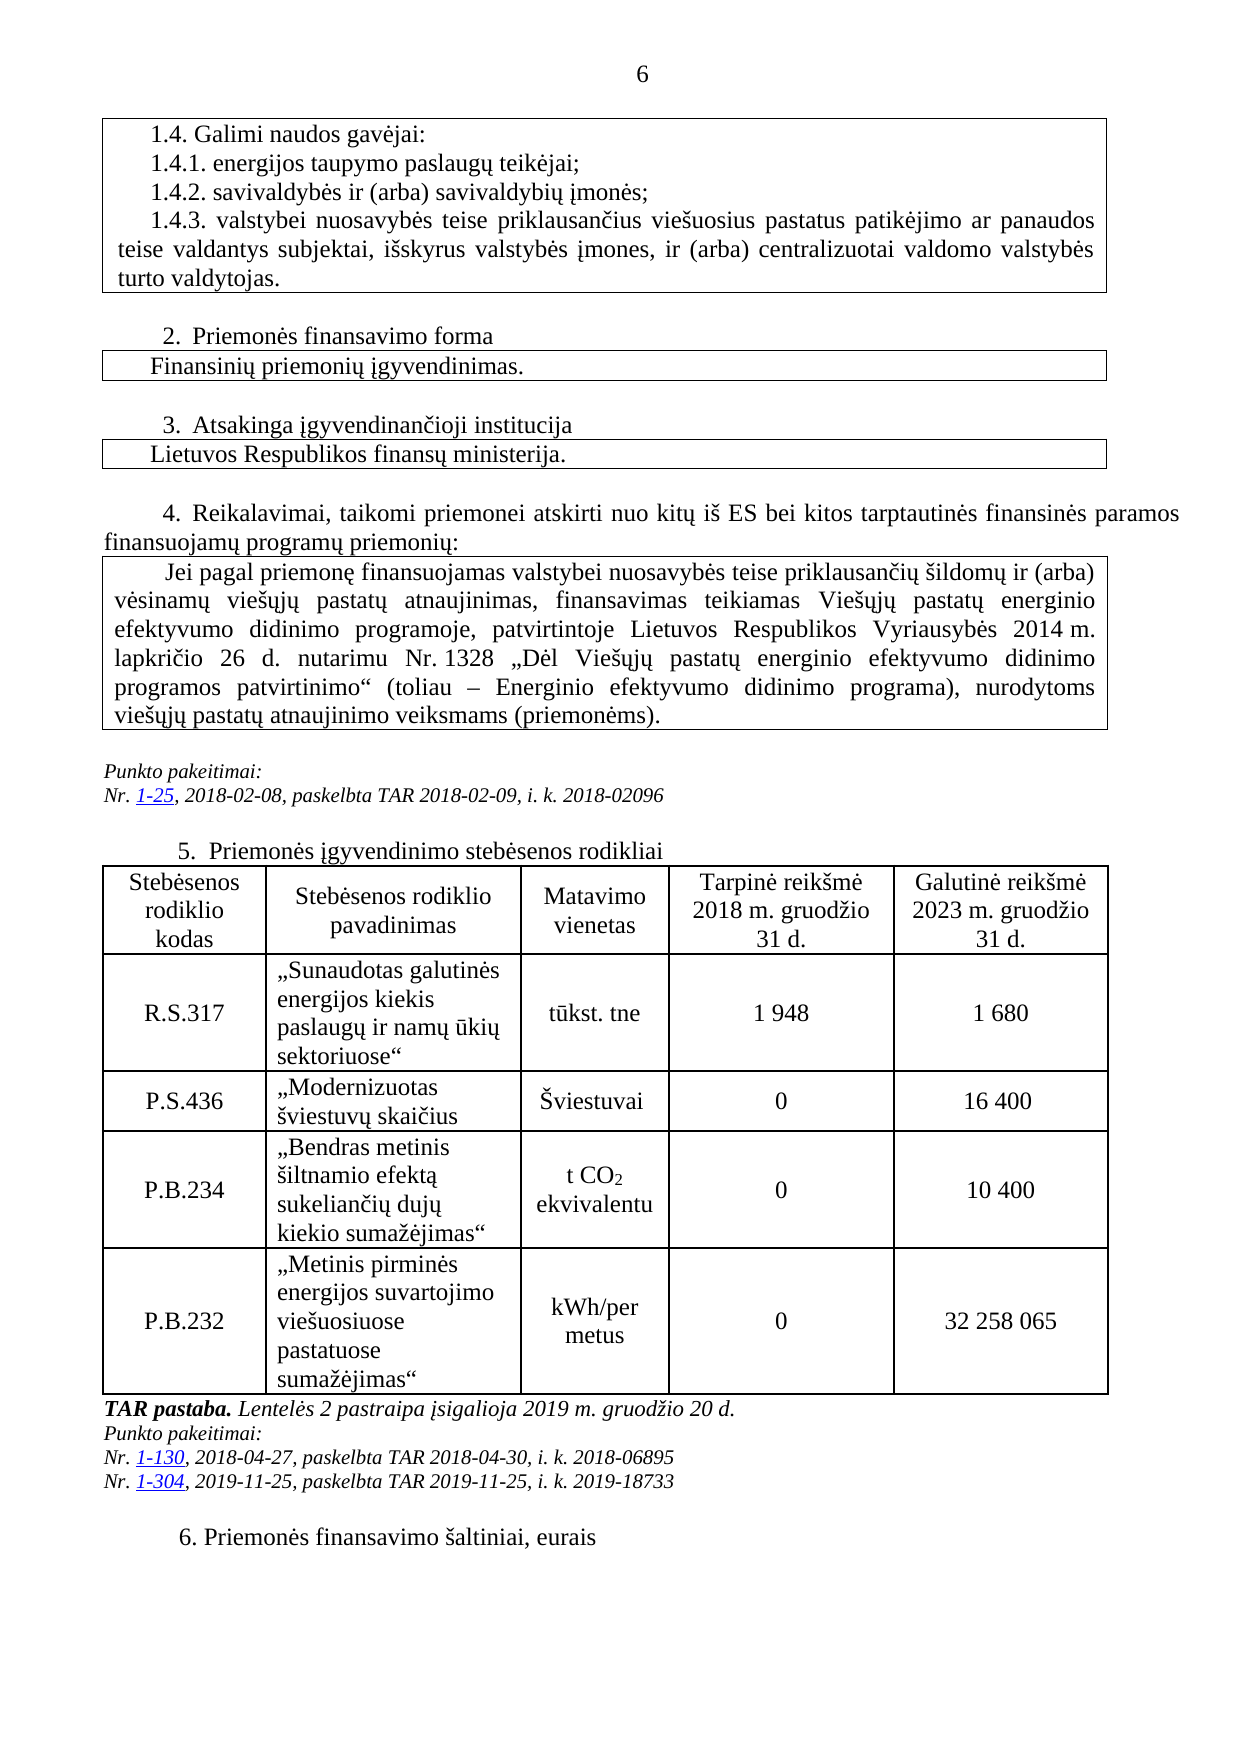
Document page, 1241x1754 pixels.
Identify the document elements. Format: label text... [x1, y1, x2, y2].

table_header Galutinė reikšmė 2023 m. gruodžio 31 d. [895, 867, 1107, 953]
table_header Jei pagal priemonę finansuojamas valstybei nuosavybės teise priklausančių šildomų ir (arba) vėsinamų viešųjų pastatų atnaujinimas, finansavimas teikiamas Viešųjų pastatų energinio efektyvumo didinimo programoje, patvirtintoje Lietuvos Respublikos Vyriausybės 2014 m. lapkričio 26 d. nutarimu Nr. 1328 „Dėl Viešųjų pastatų energinio efektyvumo didinimo programos patvirtinimo“ (toliau – Energinio efektyvumo didinimo programa), nurodytoms viešųjų pastatų atnaujinimo veiksmams (priemonėms). [103, 557, 1107, 729]
table_cell 0 [670, 1249, 893, 1392]
text 6. Priemonės finansavimo šaltiniai, eurais [103, 1522, 1152, 1551]
table_header Lietuvos Respublikos finansų ministerija. [103, 440, 1106, 468]
table_header Stebėsenos rodiklio kodas [104, 867, 265, 953]
text 2. Priemonės finansavimo forma [162, 321, 1181, 350]
table_cell 0 [670, 1072, 893, 1129]
table_cell „Modernizuotas šviestuvų skaičius [267, 1072, 520, 1129]
table_cell tūkst. tne [522, 955, 668, 1070]
table_cell P.B.232 [104, 1249, 265, 1392]
text Punkto pakeitimai: [103, 1421, 1181, 1445]
table_header 1.4. Galimi naudos gavėjai: 1.4.1. energijos taupymo paslaugų teikėjai; 1.4.2. savivaldybės ir (arba) savivaldybių įmonės; 1.4.3. valstybei nuosavybės teise priklausančius viešuosius pastatus patikėjimo ar panaudos teise valdantys subjektai, išskyrus valstybės įmones, ir (arba) centralizuotai valdomo valstybės turto valdytojas. [103, 119, 1106, 292]
text TAR pastaba. Lentelės 2 pastraipa įsigalioja 2019 m. gruodžio 20 d. [103, 1394, 1181, 1421]
table_cell „Bendras metinis šiltnamio efektą sukeliančių dujų kiekio sumažėjimas“ [267, 1132, 520, 1247]
text 5. Priemonės įgyvendinimo stebėsenos rodikliai [103, 836, 1181, 864]
table_cell P.S.436 [104, 1072, 265, 1129]
table_cell R.S.317 [104, 955, 265, 1070]
table_header Finansinių priemonių įgyvendinimas. [103, 351, 1106, 380]
table_cell 16 400 [895, 1072, 1107, 1129]
table_header Matavimo vienetas [522, 867, 668, 953]
table_header Stebėsenos rodiklio pavadinimas [267, 867, 520, 953]
table_header Tarpinė reikšmė 2018 m. gruodžio 31 d. [670, 867, 893, 953]
text Nr. 1-25, 2018-02-08, paskelbta TAR 2018-02-09, i. k. 2018-02096 [103, 783, 1181, 807]
text 4. Reikalavimai, taikomi priemonei atskirti nuo kitų iš ES bei kitos tarptautinės finansinės paramos finansuojamų programų priemonių: [103, 498, 1181, 556]
table_cell 1 948 [670, 955, 893, 1070]
table_cell P.B.234 [104, 1132, 265, 1247]
table_cell 32 258 065 [895, 1249, 1107, 1392]
table_cell 1 680 [895, 955, 1107, 1070]
text Nr. 1-304, 2019-11-25, paskelbta TAR 2019-11-25, i. k. 2019-18733 [103, 1469, 1181, 1493]
table_cell 0 [670, 1132, 893, 1247]
text 3. Atsakinga įgyvendinančioji institucija [162, 410, 1181, 438]
text Punkto pakeitimai: [103, 759, 1181, 783]
table_cell 10 400 [895, 1132, 1107, 1247]
table_cell t CO2 ekvivalentu [522, 1132, 668, 1247]
table_cell kWh/per metus [522, 1249, 668, 1392]
table_cell „Sunaudotas galutinės energijos kiekis paslaugų ir namų ūkių sektoriuose“ [267, 955, 520, 1070]
text Nr. 1-130, 2018-04-27, paskelbta TAR 2018-04-30, i. k. 2018-06895 [103, 1445, 1181, 1469]
table_cell „Metinis pirminės energijos suvartojimo viešuosiuose pastatuose sumažėjimas“ [267, 1249, 520, 1392]
table_cell Šviestuvai [522, 1072, 668, 1129]
